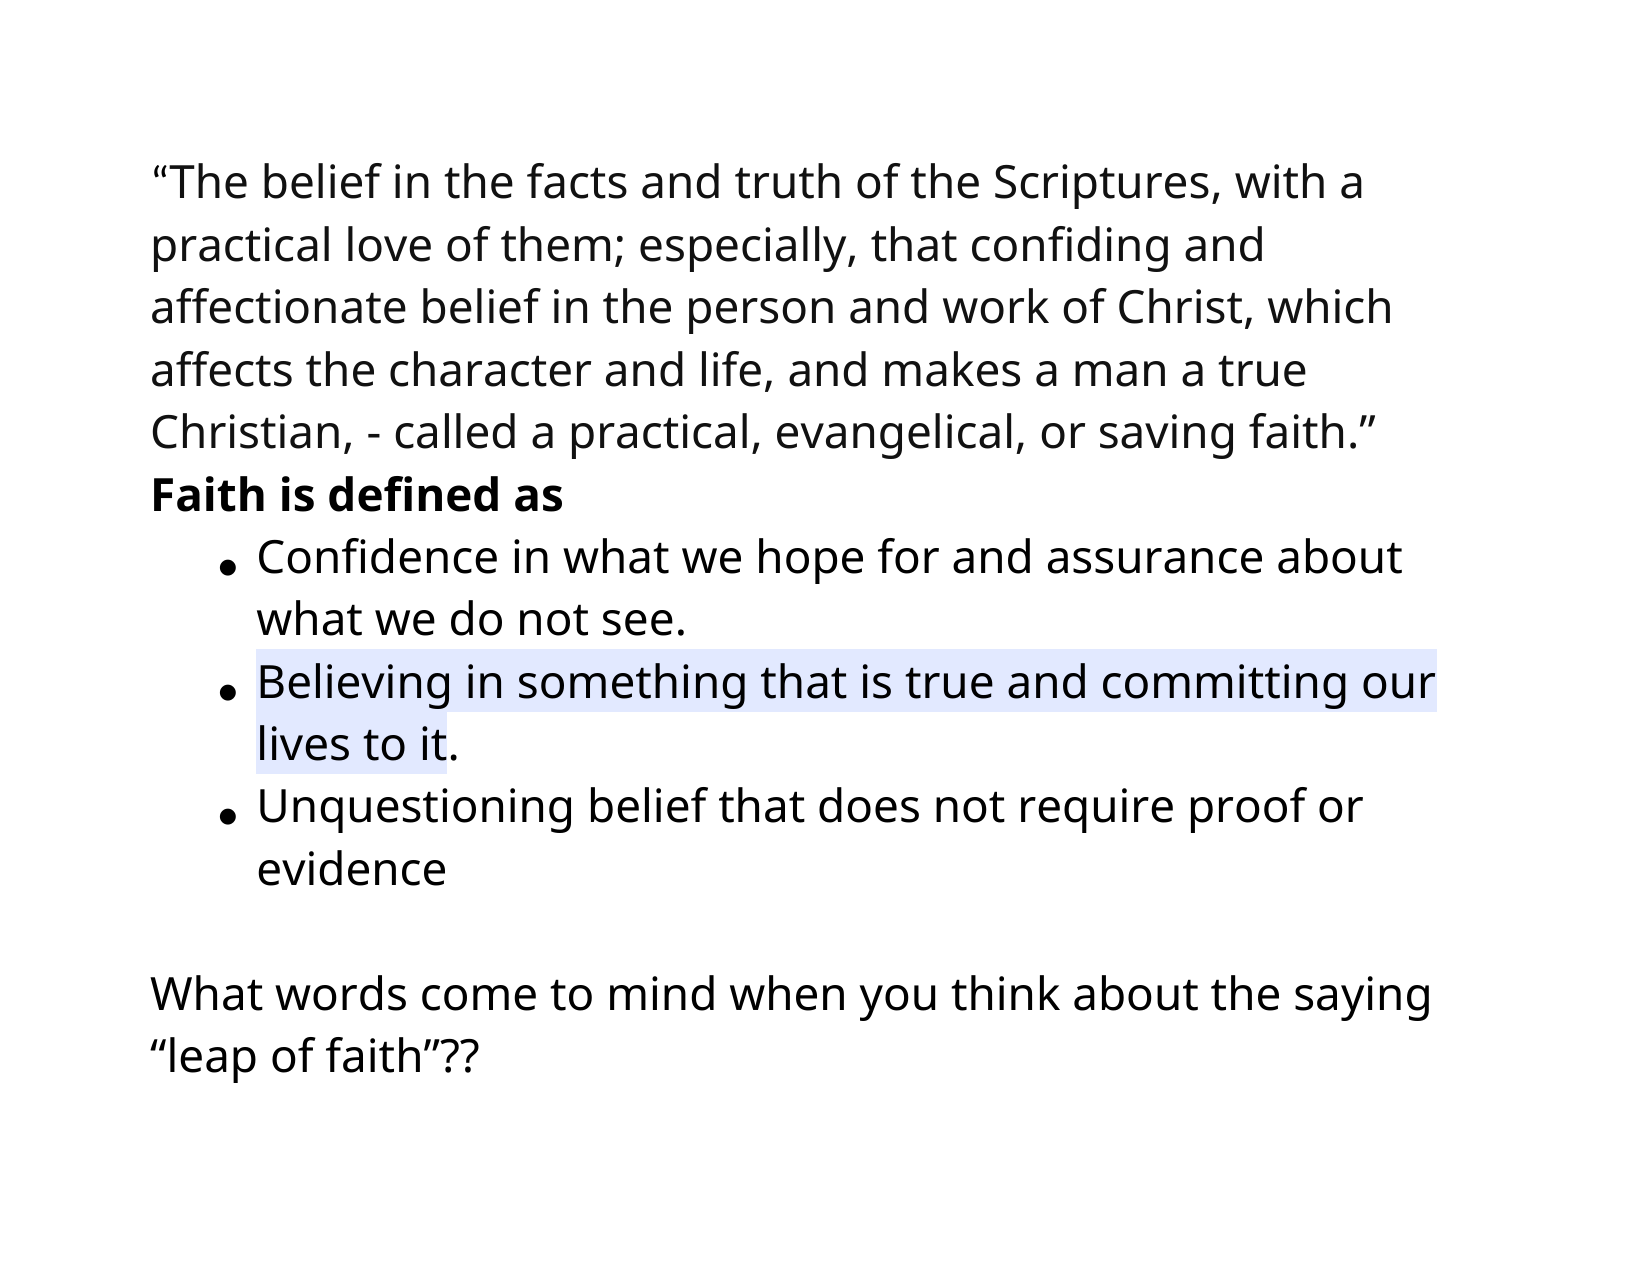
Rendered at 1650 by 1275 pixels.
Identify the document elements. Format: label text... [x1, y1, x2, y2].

text What words come to mind when you think about the saying “leap of faith”?? [150, 961, 1500, 1086]
list Confidence in what we hope for and assurance about what we do not see. [219, 524, 1500, 649]
text Faith is defined as [150, 462, 1500, 524]
list Unquestioning belief that does not require proof or evidence [219, 774, 1500, 899]
list Believing in something that is true and committing our lives to it. [219, 649, 1500, 774]
text “The belief in the facts and truth of the Scriptures, with a practical love of them; especially, that confiding and affectionate belief in the person and work of Christ, which affects the character and life, and makes a man a true Christian, - called a practical, evangelical, or saving faith.” [150, 150, 1500, 462]
